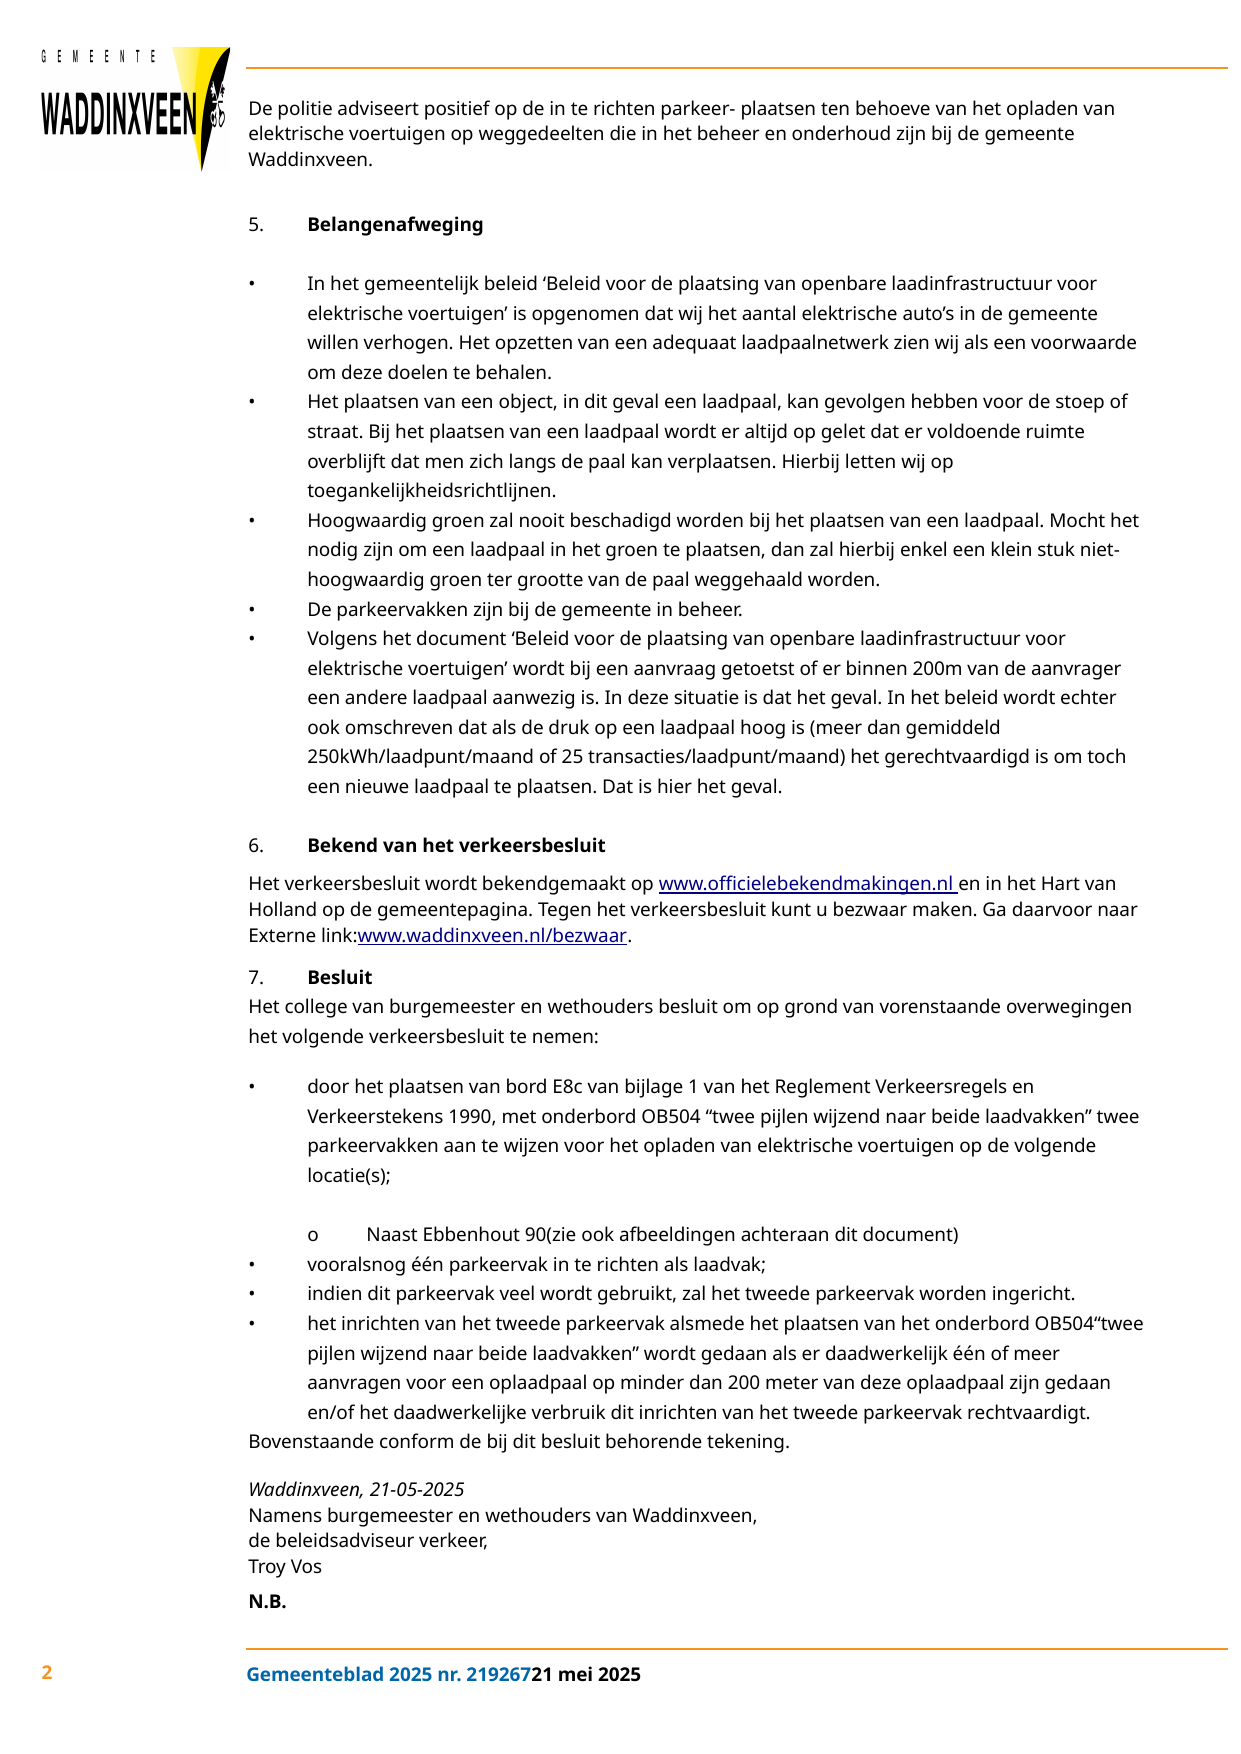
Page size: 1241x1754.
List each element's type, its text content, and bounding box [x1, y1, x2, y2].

list door het plaatsen van bord E8c van bijlage 1 van het Reglement Verkeersregels en Verkeerstekens 1990, met onderbord OB504 “twee pijlen wijzend naar beide laadvakken” twee parkeervakken aan te wijzen voor het opladen van elektrische voertuigen op de volgende locatie(s); [248, 1073, 1152, 1188]
list Het plaatsen van een object, in dit geval een laadpaal, kan gevolgen hebben voor de stoep of straat. Bij het plaatsen van een laadpaal wordt er altijd op gelet dat er voldoende ruimte overblijft dat men zich langs de paal kan verplaatsen. Hierbij letten wij op toegankelijkheidsrichtlijnen. [248, 389, 1152, 503]
list Besluit [248, 964, 1152, 989]
text Bovenstaande conform de bij dit besluit behorende tekening. [248, 1428, 1152, 1454]
text Waddinxveen, 21-05-2025 [248, 1476, 1152, 1502]
list Bekend van het verkeersbesluit [248, 832, 1152, 858]
list Naast Ebbenhout 90(zie ook afbeeldingen achteraan dit document) [307, 1221, 1152, 1247]
list indien dit parkeervak veel wordt gebruikt, zal het tweede parkeervak worden ingericht. [248, 1281, 1152, 1306]
text Troy Vos [248, 1553, 1152, 1579]
text De politie adviseert positief op de in te richten parkeer- plaatsen ten behoeve van het opladen van elektrische voertuigen op weggedeelten die in het beheer en onderhoud zijn bij de gemeente Waddinxveen. [248, 95, 1152, 172]
text Namens burgemeester en wethouders van Waddinxveen, [248, 1502, 1152, 1528]
text de beleidsadviseur verkeer, [248, 1528, 1152, 1553]
picture [41, 47, 231, 172]
list De parkeervakken zijn bij de gemeente in beheer. [248, 596, 1152, 622]
list Hoogwaardig groen zal nooit beschadigd worden bij het plaatsen van een laadpaal. Mocht het nodig zijn om een laadpaal in het groen te plaatsen, dan zal hierbij enkel een klein stuk niet-hoogwaardig groen ter grootte van de paal weggehaald worden. [248, 507, 1152, 592]
text Het college van burgemeester en wethouders besluit om op grond van vorenstaande overwegingen het volgende verkeersbesluit te nemen: [248, 993, 1152, 1049]
text N.B. [248, 1593, 1152, 1612]
list het inrichten van het tweede parkeervak alsmede het plaatsen van het onderbord OB504“twee pijlen wijzend naar beide laadvakken” wordt gedaan als er daadwerkelijk één of meer aanvragen voor een oplaadpaal op minder dan 200 meter van deze oplaadpaal zijn gedaan en/of het daadwerkelijke verbruik dit inrichten van het tweede parkeervak rechtvaardigt. [248, 1310, 1152, 1424]
list vooralsnog één parkeervak in te richten als laadvak; [248, 1251, 1152, 1277]
text Het verkeersbesluit wordt bekendgemaakt op www.officielebekendmakingen.nl en in het Hart van Holland op de gemeentepagina. Tegen het verkeersbesluit kunt u bezwaar maken. Ga daarvoor naar Externe link:www.waddinxveen.nl/bezwaar. [248, 870, 1152, 948]
list Volgens het document ‘Beleid voor de plaatsing van openbare laadinfrastructuur voor elektrische voertuigen’ wordt bij een aanvraag getoetst of er binnen 200m van de aanvrager een andere laadpaal aanwezig is. In deze situatie is dat het geval. In het beleid wordt echter ook omschreven dat als de druk op een laadpaal hoog is (meer dan gemiddeld 250kWh/laadpunt/maand of 25 transacties/laadpunt/maand) het gerechtvaardigd is om toch een nieuwe laadpaal te plaatsen. Dat is hier het geval. [248, 625, 1152, 799]
list In het gemeentelijk beleid ‘Beleid voor de plaatsing van openbare laadinfrastructuur voor elektrische voertuigen’ is opgenomen dat wij het aantal elektrische auto’s in de gemeente willen verhogen. Het opzetten van een adequaat laadpaalnetwerk zien wij als een voorwaarde om deze doelen te behalen. [248, 270, 1152, 385]
list Belangenafweging [248, 211, 1152, 237]
